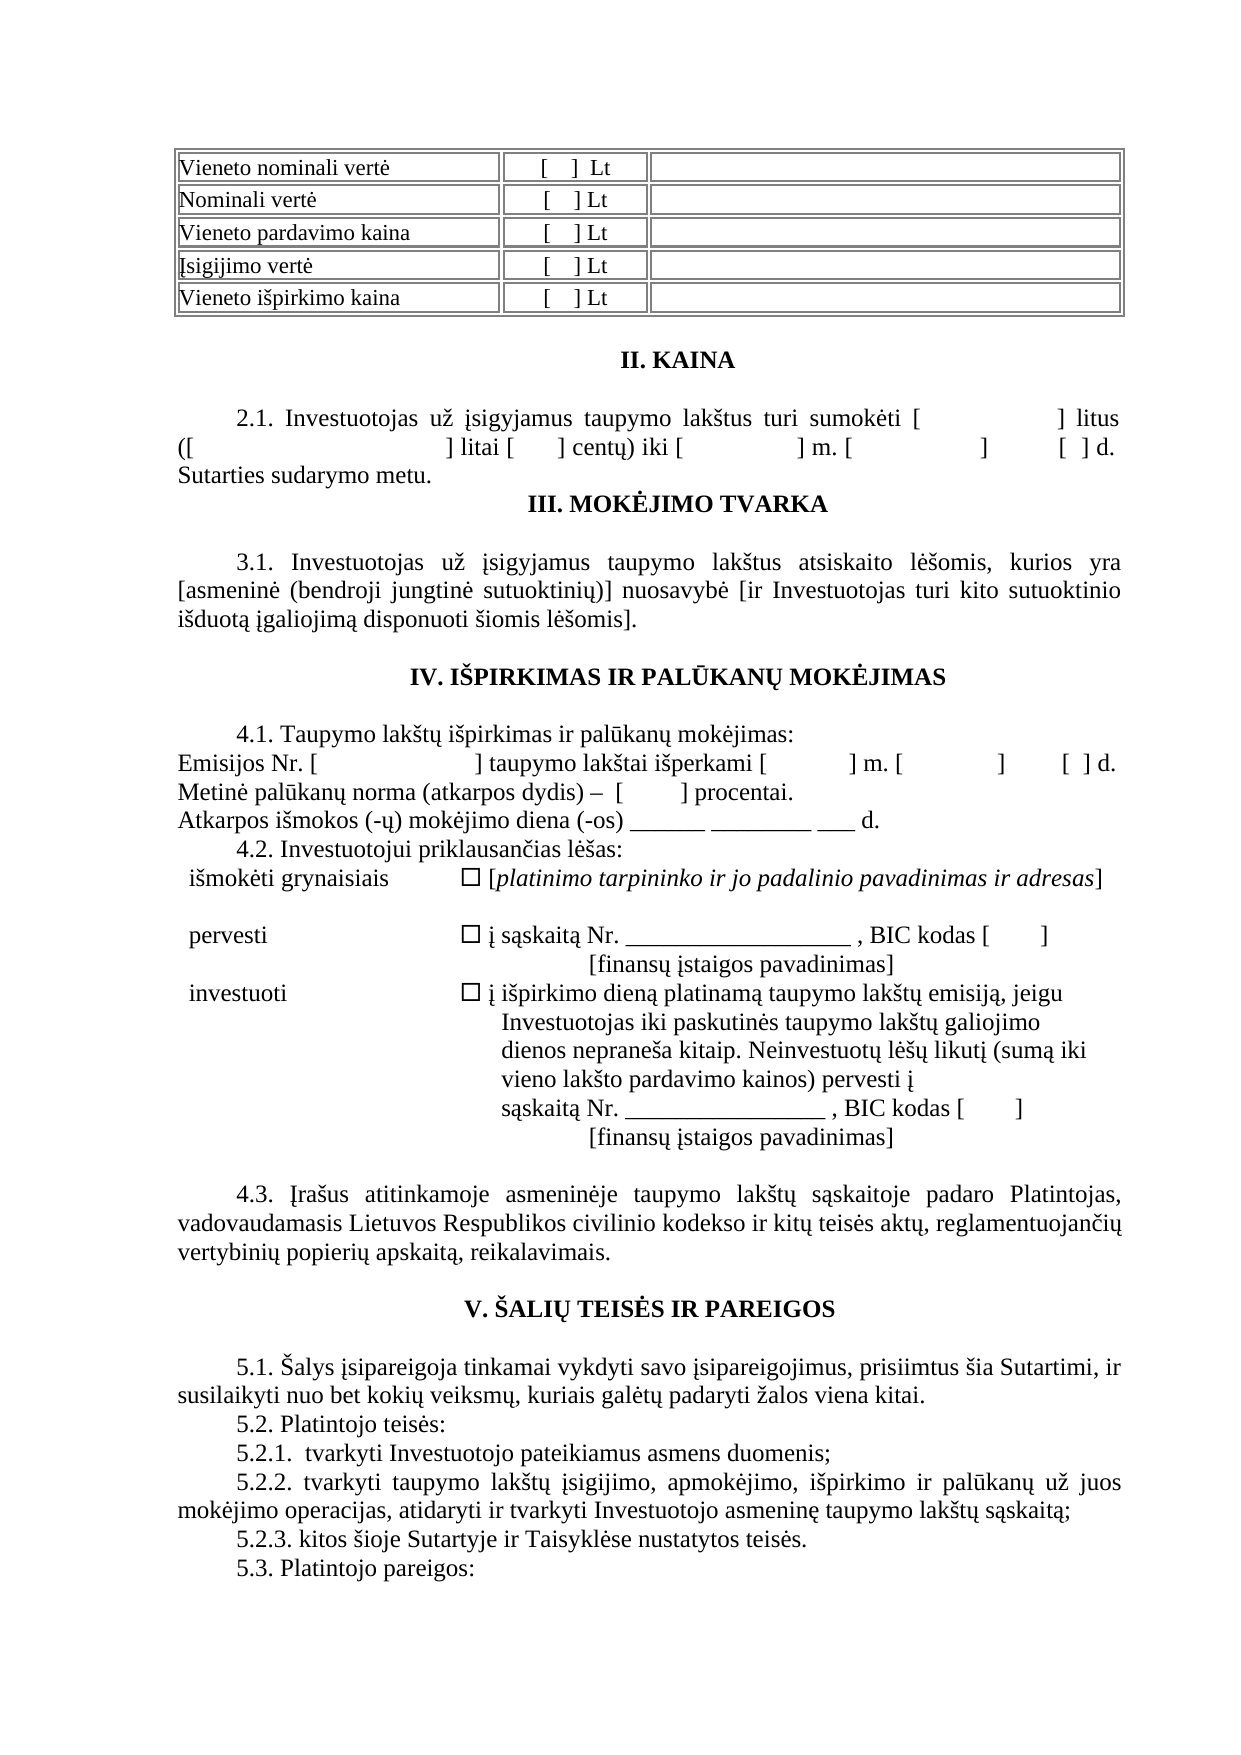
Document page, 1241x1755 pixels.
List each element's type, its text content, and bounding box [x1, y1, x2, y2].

text 5.2.1. tvarkyti Investuotojo pateikiamus asmens duomenis; [177, 1438, 1122, 1467]
table_cell [652, 154, 1119, 180]
table_cell Vieneto nominali vertė [180, 154, 498, 180]
text 2.1. Investuotojas už įsigyjamus taupymo lakštus turi sumokėti [ ] litus ([ ] litai [ ] centų) iki [ ] m. [ ] [ ] d. Sutarties sudarymo metu. [177, 403, 1122, 489]
table_header [] [platinimo tarpininko ir jo padalinio pavadinimas ir adresas] [448, 863, 1122, 892]
text 5.1. Šalys įsipareigoja tinkamai vykdyti savo įsipareigojimus, prisiimtus šia Sutartimi, ir susilaikyti nuo bet kokių veiksmų, kuriais galėtų padaryti žalos viena kitai. [177, 1352, 1122, 1409]
table_cell [410, 921, 448, 978]
table_cell investuoti [177, 978, 410, 1151]
text Atkarpos išmokos (-ų) mokėjimo diena (-os) ______ ________ ___ d. [177, 806, 1122, 834]
table_cell [ ] Lt [505, 154, 646, 180]
text 5.2.3. kitos šioje Sutartyje ir Taisyklėse nustatytos teisės. [177, 1524, 1122, 1553]
table_header išmokėti grynaisiais [177, 863, 410, 892]
text 3.1. Investuotojas už įsigyjamus taupymo lakštus atsiskaito lėšomis, kurios yra [asmeninė (bendroji jungtinė sutuoktinių)] nuosavybė [ir Investuotojas turi kito sutuoktinio išduotą įgaliojimą disponuoti šiomis lėšomis]. [177, 547, 1122, 633]
table_cell [ ] Lt [505, 219, 646, 245]
table_cell Nominali vertė [180, 186, 498, 213]
table_cell [652, 219, 1119, 245]
table_cell [] į sąskaitą Nr. __________________ , BIC kodas [ ] [finansų įstaigos pavadinimas] [448, 921, 1122, 978]
table_cell [652, 252, 1119, 278]
table_cell Vieneto pardavimo kaina [180, 219, 498, 245]
table_cell [652, 284, 1119, 311]
text 4.1. Taupymo lakštų išpirkimas ir palūkanų mokėjimas: [177, 719, 1122, 748]
table_cell [] į išpirkimo dieną platinamą taupymo lakštų emisiją, jeigu Investuotojas iki paskutinės taupymo lakštų galiojimo dienos nepraneša kitaip. Neinvestuotų lėšų likutį (sumą iki vieno lakšto pardavimo kainos) pervesti į sąskaitą Nr. ________________ , BIC kodas [ ] [finansų įstaigos pavadinimas] [448, 978, 1122, 1151]
text Metinė palūkanų norma (atkarpos dydis) – [ ] procentai. [177, 777, 1122, 806]
text 4.2. Investuotojui priklausančias lėšas: [177, 834, 1122, 863]
table_cell Vieneto išpirkimo kaina [180, 284, 498, 311]
table_cell Įsigijimo vertė [180, 252, 498, 278]
table_cell [ ] Lt [505, 186, 646, 213]
table_header [410, 863, 448, 892]
table_cell [ ] Lt [505, 252, 646, 278]
text 5.3. Platintojo pareigos: [177, 1553, 1122, 1582]
text 4.3. Įrašus atitinkamoje asmeninėje taupymo lakštų sąskaitoje padaro Platintojas, vadovaudamasis Lietuvos Respublikos civilinio kodekso ir kitų teisės aktų, reglamentuojančių vertybinių popierių apskaitą, reikalavimais. [177, 1179, 1122, 1266]
table_cell [652, 186, 1119, 213]
text III. MOKĖJIMO TVARKA [177, 489, 1122, 518]
table_cell pervesti [177, 921, 410, 978]
text 5.2.2. tvarkyti taupymo lakštų įsigijimo, apmokėjimo, išpirkimo ir palūkanų už juos mokėjimo operacijas, atidaryti ir tvarkyti Investuotojo asmeninę taupymo lakštų sąskaitą; [177, 1467, 1122, 1524]
text V. ŠALIŲ TEISĖS IR PAREIGOS [177, 1294, 1122, 1323]
table_cell [410, 978, 448, 1151]
table_cell [448, 892, 1122, 921]
table_cell [177, 892, 410, 921]
text IV. IŠPIRKIMAS IR PALŪKANŲ MOKĖJIMAS [177, 662, 1122, 691]
text 5.2. Platintojo teisės: [177, 1409, 1122, 1438]
text II. KAINA [177, 346, 1122, 374]
table_cell [410, 892, 448, 921]
table_cell [ ] Lt [505, 284, 646, 311]
text Emisijos Nr. [ ] taupymo lakštai išperkami [ ] m. [ ] [ ] d. [177, 748, 1122, 777]
